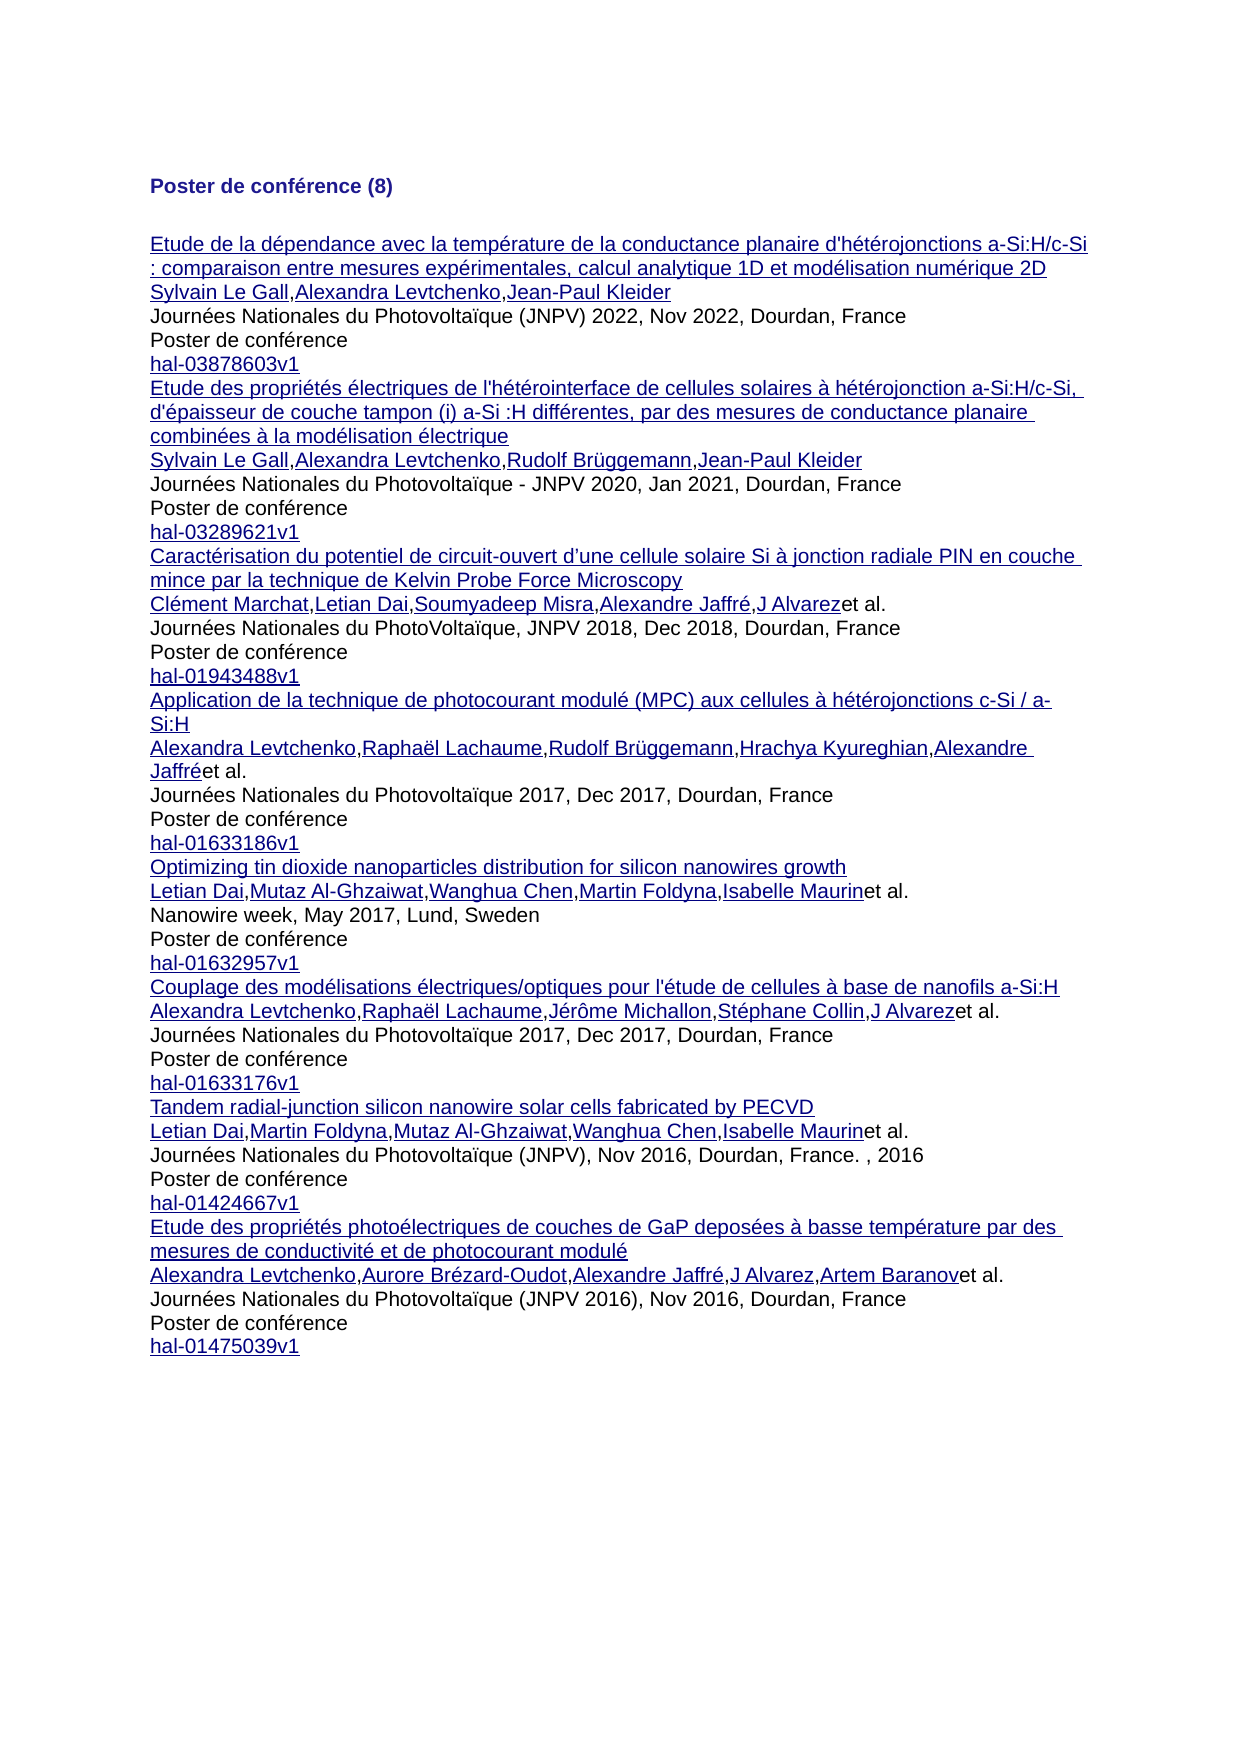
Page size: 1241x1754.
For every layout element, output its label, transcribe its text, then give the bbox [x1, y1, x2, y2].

table_cell Application de la technique de photocourant modulé (MPC) aux cellules à hétérojonctions c-Si / a-Si:H Alexandra Levtchenko,Raphaël Lachaume,Rudolf Brüggemann,Hrachya Kyureghian,Alexandre Jaffréet al. Journées Nationales du Photovoltaïque 2017, Dec 2017, Dourdan, France Poster de conférence hal-01633186v1 [150, 688, 1090, 855]
table_cell Etude des propriétés électriques de l'hétérointerface de cellules solaires à hétérojonction a-Si:H/c-Si, d'épaisseur de couche tampon (i) a-Si :H différentes, par des mesures de conductance planaire combinées à la modélisation électrique Sylvain Le Gall,Alexandra Levtchenko,Rudolf Brüggemann,Jean-Paul Kleider Journées Nationales du Photovoltaïque - JNPV 2020, Jan 2021, Dourdan, France Poster de conférence hal-03289621v1 [150, 376, 1090, 544]
table_cell Etude des propriétés photoélectriques de couches de GaP deposées à basse température par des mesures de conductivité et de photocourant modulé Alexandra Levtchenko,Aurore Brézard-Oudot,Alexandre Jaffré,J Alvarez,Artem Baranovet al. Journées Nationales du Photovoltaïque (JNPV 2016), Nov 2016, Dourdan, France Poster de conférence hal-01475039v1 [150, 1215, 1090, 1358]
table_header Etude de la dépendance avec la température de la conductance planaire d'hétérojonctions a-Si:H/c-Si : comparaison entre mesures expérimentales, calcul analytique 1D et modélisation numérique 2D Sylvain Le Gall,Alexandra Levtchenko,Jean-Paul Kleider Journées Nationales du Photovoltaïque (JNPV) 2022, Nov 2022, Dourdan, France Poster de conférence hal-03878603v1 [150, 232, 1090, 376]
subtitle Poster de conférence (8) [150, 174, 1090, 198]
table_cell Couplage des modélisations électriques/optiques pour l'étude de cellules à base de nanofils a-Si:H Alexandra Levtchenko,Raphaël Lachaume,Jérôme Michallon,Stéphane Collin,J Alvarezet al. Journées Nationales du Photovoltaïque 2017, Dec 2017, Dourdan, France Poster de conférence hal-01633176v1 [150, 975, 1090, 1095]
table_cell Optimizing tin dioxide nanoparticles distribution for silicon nanowires growth Letian Dai,Mutaz Al-Ghzaiwat,Wanghua Chen,Martin Foldyna,Isabelle Maurinet al. Nanowire week, May 2017, Lund, Sweden Poster de conférence hal-01632957v1 [150, 855, 1090, 975]
table_cell Caractérisation du potentiel de circuit-ouvert d’une cellule solaire Si à jonction radiale PIN en couche mince par la technique de Kelvin Probe Force Microscopy Clément Marchat,Letian Dai,Soumyadeep Misra,Alexandre Jaffré,J Alvarezet al. Journées Nationales du PhotoVoltaïque, JNPV 2018, Dec 2018, Dourdan, France Poster de conférence hal-01943488v1 [150, 544, 1090, 687]
table_cell Tandem radial-junction silicon nanowire solar cells fabricated by PECVD Letian Dai,Martin Foldyna,Mutaz Al-Ghzaiwat,Wanghua Chen,Isabelle Maurinet al. Journées Nationales du Photovoltaïque (JNPV), Nov 2016, Dourdan, France. , 2016 Poster de conférence hal-01424667v1 [150, 1095, 1090, 1214]
